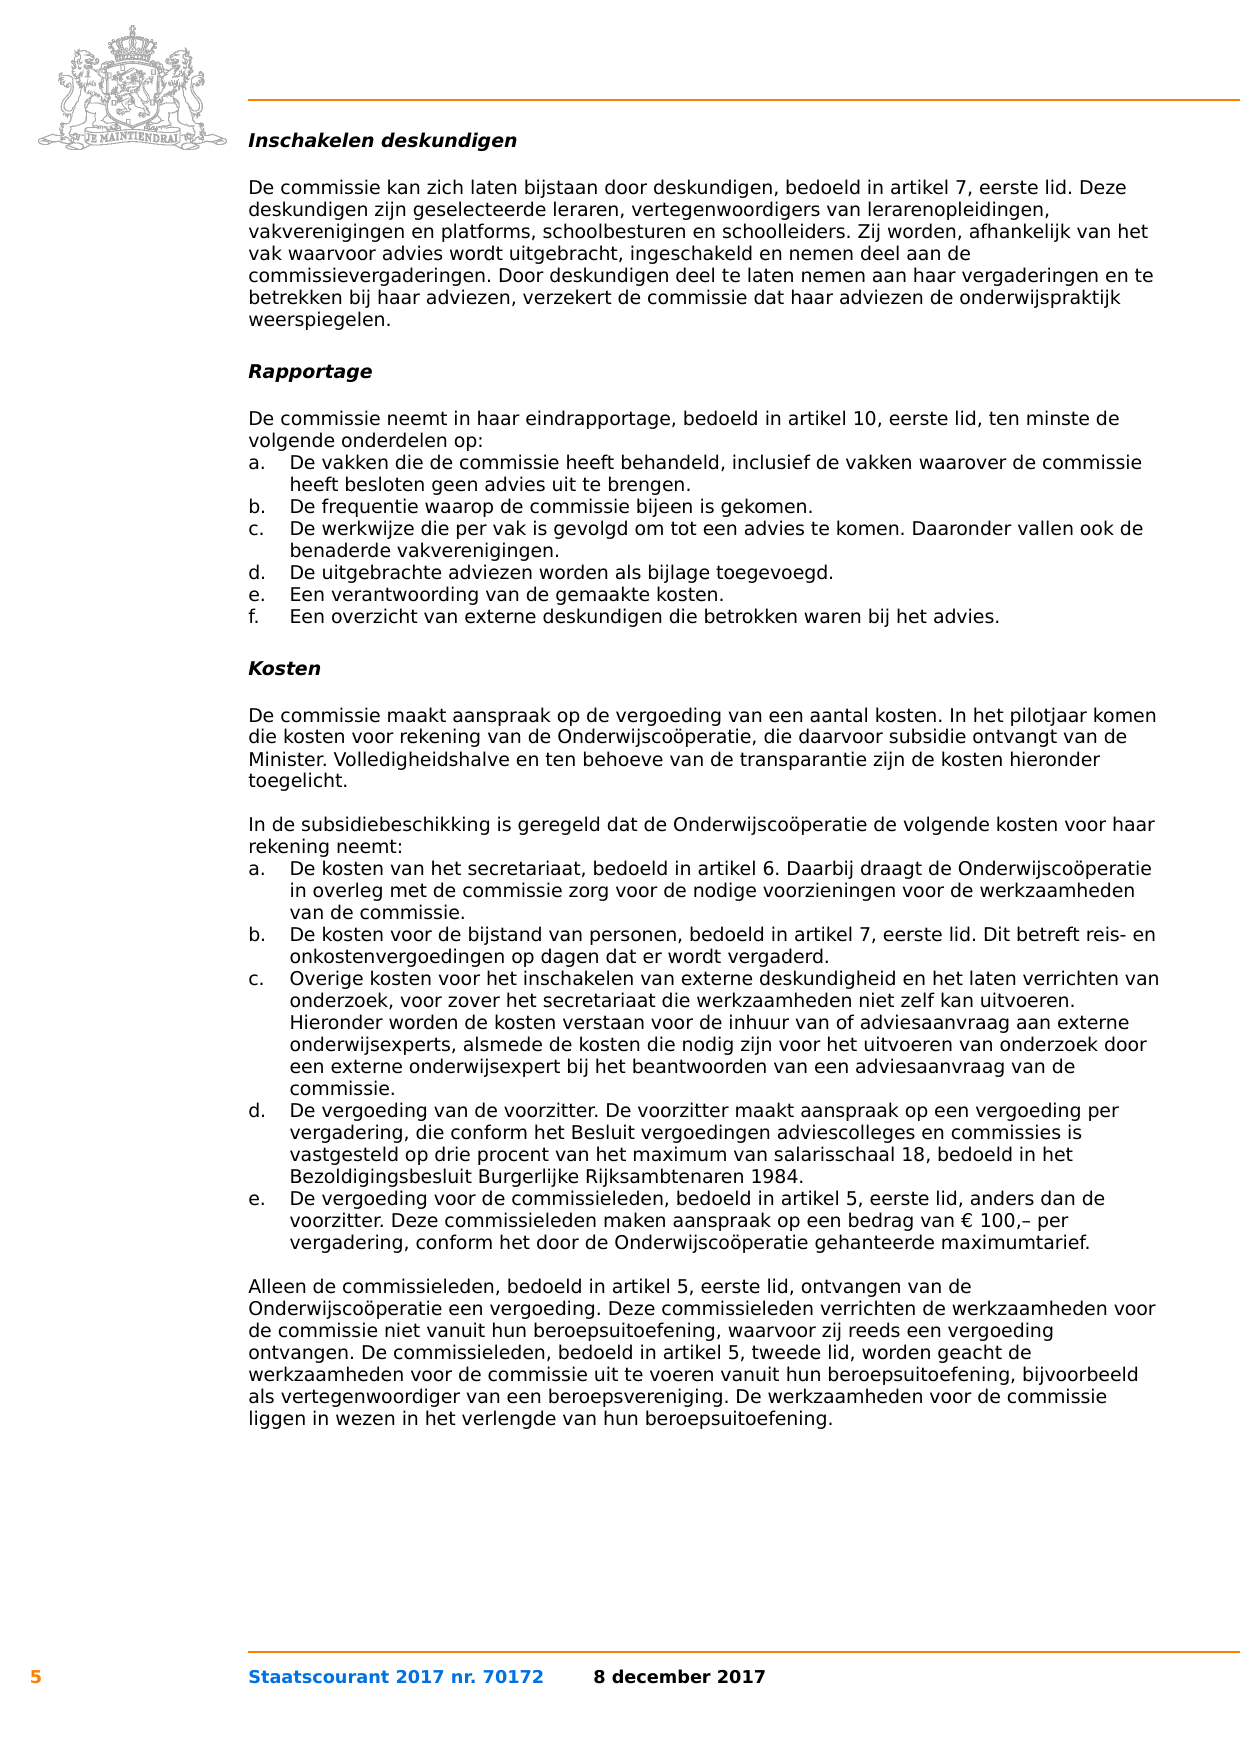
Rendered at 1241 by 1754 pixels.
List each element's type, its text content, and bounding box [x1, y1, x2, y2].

subtitle Inschakelen deskundigen [248, 130, 1163, 152]
text Alleen de commissieleden, bedoeld in artikel 5, eerste lid, ontvangen van de Onderwijscoöperatie een vergoeding. Deze commissieleden verrichten de werkzaamheden voor de commissie niet vanuit hun beroepsuitoefening, waarvoor zij reeds een vergoeding ontvangen. De commissieleden, bedoeld in artikel 5, tweede lid, worden geacht de werkzaamheden voor de commissie uit te voeren vanuit hun beroepsuitoefening, bijvoorbeeld als vertegenwoordiger van een beroepsvereniging. De werkzaamheden voor de commissie liggen in wezen in het verlengde van hun beroepsuitoefening. [248, 1276, 1163, 1429]
text c. Overige kosten voor het inschakelen van externe deskundigheid en het laten verrichten van onderzoek, voor zover het secretariaat die werkzaamheden niet zelf kan uitvoeren. Hieronder worden de kosten verstaan voor de inhuur van of adviesaanvraag aan externe onderwijsexperts, alsmede de kosten die nodig zijn voor het uitvoeren van onderzoek door een externe onderwijsexpert bij het beantwoorden van een adviesaanvraag van de commissie. [248, 968, 1163, 1100]
text a. De vakken die de commissie heeft behandeld, inclusief de vakken waarover de commissie heeft besloten geen advies uit te brengen. [248, 452, 1163, 496]
text b. De kosten voor de bijstand van personen, bedoeld in artikel 7, eerste lid. Dit betreft reis- en onkostenvergoedingen op dagen dat er wordt vergaderd. [248, 924, 1163, 968]
text De commissie maakt aanspraak op de vergoeding van een aantal kosten. In het pilotjaar komen die kosten voor rekening van de Onderwijscoöperatie, die daarvoor subsidie ontvangt van de Minister. Volledigheidshalve en ten behoeve van de transparantie zijn de kosten hieronder toegelicht. [248, 704, 1163, 792]
text e. De vergoeding voor de commissieleden, bedoeld in artikel 5, eerste lid, anders dan de voorzitter. Deze commissieleden maken aanspraak op een bedrag van € 100,– per vergadering, conform het door de Onderwijscoöperatie gehanteerde maximumtarief. [248, 1188, 1163, 1254]
text De commissie kan zich laten bijstaan door deskundigen, bedoeld in artikel 7, eerste lid. Deze deskundigen zijn geselecteerde leraren, vertegenwoordigers van lerarenopleidingen, vakverenigingen en platforms, schoolbesturen en schoolleiders. Zij worden, afhankelijk van het vak waarvoor advies wordt uitgebracht, ingeschakeld en nemen deel aan de commissievergaderingen. Door deskundigen deel te laten nemen aan haar vergaderingen en te betrekken bij haar adviezen, verzekert de commissie dat haar adviezen de onderwijspraktijk weerspiegelen. [248, 177, 1163, 331]
subtitle Rapportage [248, 361, 1163, 383]
picture [38, 25, 227, 150]
text a. De kosten van het secretariaat, bedoeld in artikel 6. Daarbij draagt de Onderwijscoöperatie in overleg met de commissie zorg voor de nodige voorzieningen voor de werkzaamheden van de commissie. [248, 858, 1163, 924]
text e. Een verantwoording van de gemaakte kosten. [248, 583, 1163, 606]
text d. De vergoeding van de voorzitter. De voorzitter maakt aanspraak op een vergoeding per vergadering, die conform het Besluit vergoedingen adviescolleges en commissies is vastgesteld op drie procent van het maximum van salarisschaal 18, bedoeld in het Bezoldigingsbesluit Burgerlijke Rijksambtenaren 1984. [248, 1100, 1163, 1188]
subtitle Kosten [248, 657, 1163, 679]
text De commissie neemt in haar eindrapportage, bedoeld in artikel 10, eerste lid, ten minste de volgende onderdelen op: [248, 408, 1163, 452]
text In de subsidiebeschikking is geregeld dat de Onderwijscoöperatie de volgende kosten voor haar rekening neemt: [248, 814, 1163, 858]
text d. De uitgebrachte adviezen worden als bijlage toegevoegd. [248, 562, 1163, 583]
text f. Een overzicht van externe deskundigen die betrokken waren bij het advies. [248, 606, 1163, 627]
text c. De werkwijze die per vak is gevolgd om tot een advies te komen. Daaronder vallen ook de benaderde vakverenigingen. [248, 518, 1163, 562]
text b. De frequentie waarop de commissie bijeen is gekomen. [248, 496, 1163, 518]
